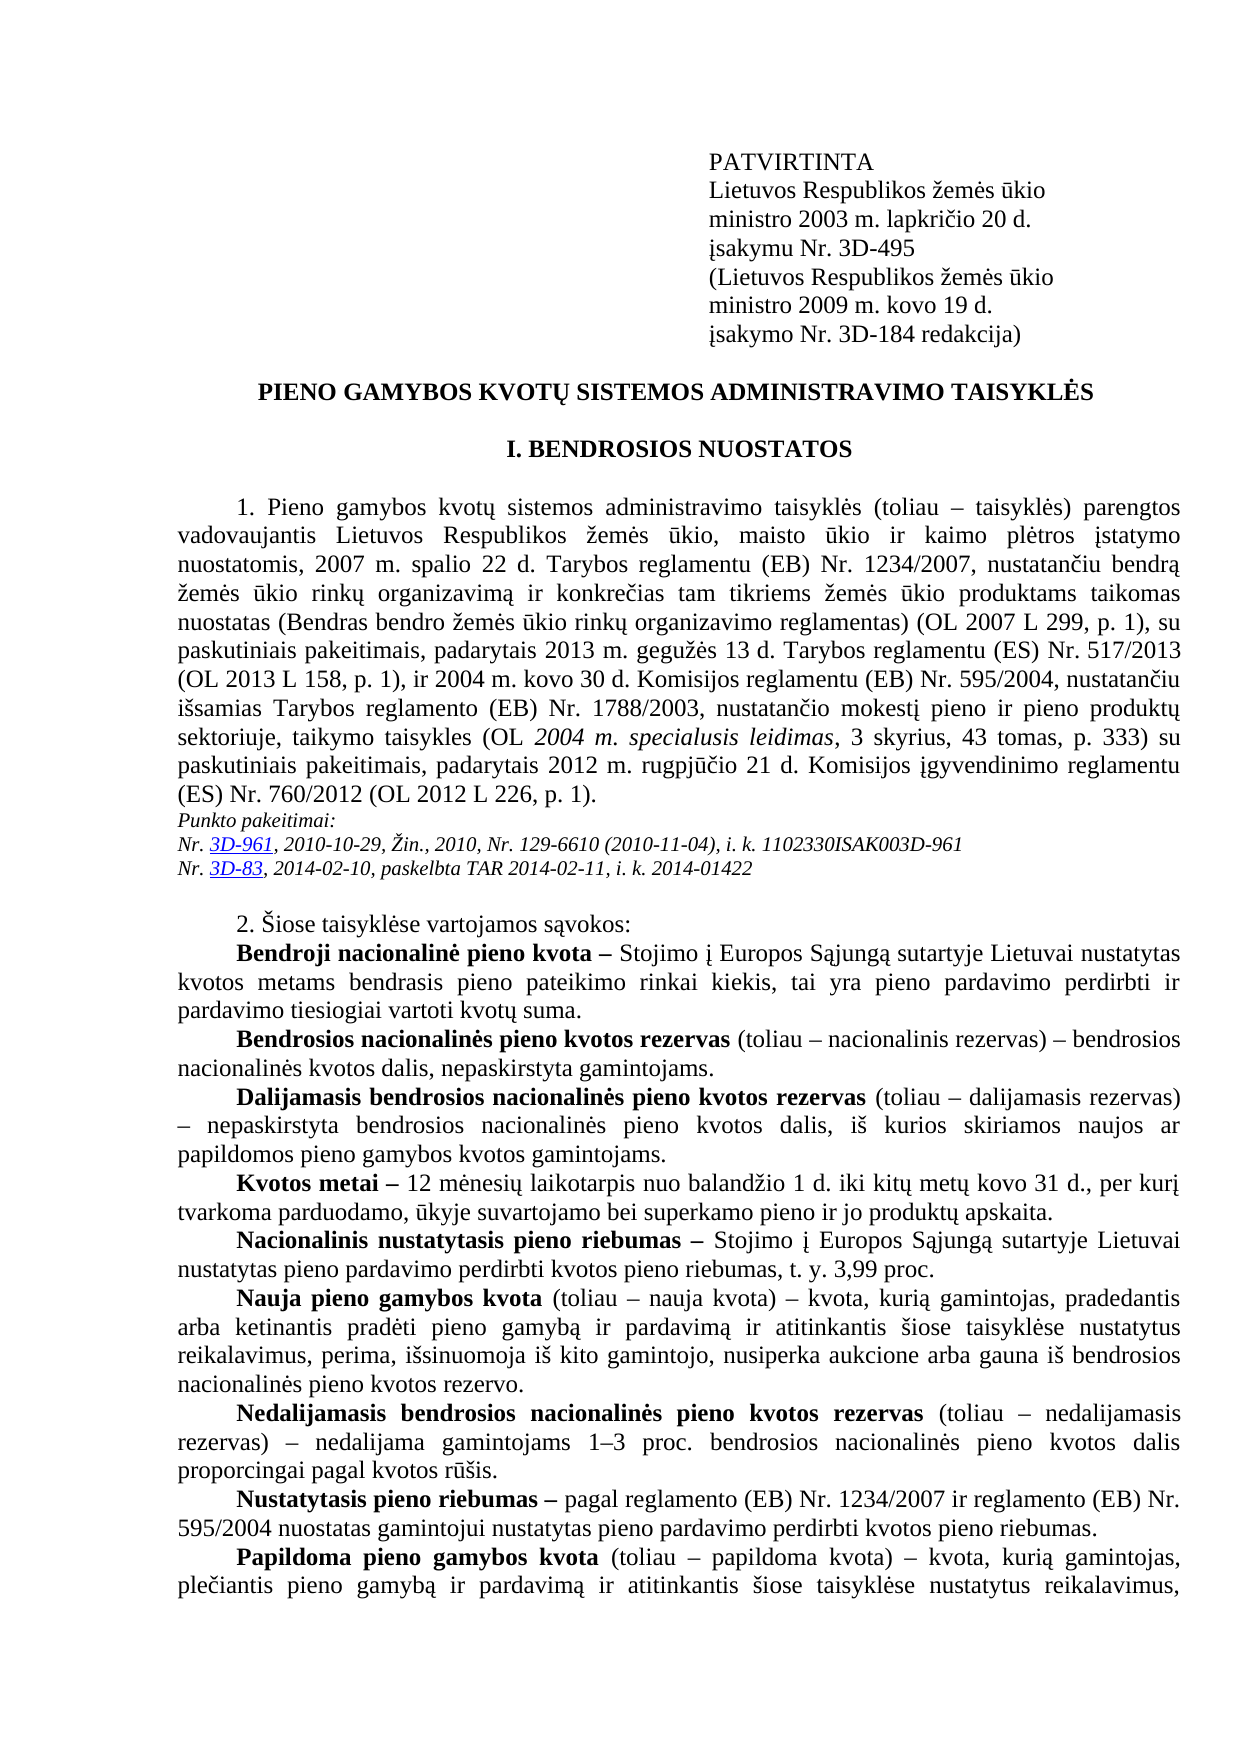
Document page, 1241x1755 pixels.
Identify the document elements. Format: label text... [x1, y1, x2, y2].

text Nauja pieno gamybos kvota (toliau – nauja kvota) – kvota, kurią gamintojas, pradedantis arba ketinantis pradėti pieno gamybą ir pardavimą ir atitinkantis šiose taisyklėse nustatytus reikalavimus, perima, išsinuomoja iš kito gamintojo, nusiperka aukcione arba gauna iš bendrosios nacionalinės pieno kvotos rezervo. [177, 1283, 1181, 1398]
text Bendroji nacionalinė pieno kvota – Stojimo į Europos Sąjungą sutartyje Lietuvai nustatytas kvotos metams bendrasis pieno pateikimo rinkai kiekis, tai yra pieno pardavimo perdirbti ir pardavimo tiesiogiai vartoti kvotų suma. [177, 938, 1181, 1024]
text Punkto pakeitimai: [177, 808, 1181, 832]
text (Lietuvos Respublikos žemės ūkio [177, 262, 1181, 291]
text Kvotos metai – 12 mėnesių laikotarpis nuo balandžio 1 d. iki kitų metų kovo 31 d., per kurį tvarkoma parduodamo, ūkyje suvartojamo bei superkamo pieno ir jo produktų apskaita. [177, 1168, 1181, 1225]
text Nedalijamasis bendrosios nacionalinės pieno kvotos rezervas (toliau – nedalijamasis rezervas) – nedalijama gamintojams 1–3 proc. bendrosios nacionalinės pieno kvotos dalis proporcingai pagal kvotos rūšis. [177, 1398, 1181, 1484]
text PIENO GAMYBOS KVOTŲ SISTEMOS ADMINISTRAVIMO TAISYKLĖS [177, 377, 1181, 406]
text Nr. 3D-83, 2014-02-10, paskelbta TAR 2014-02-11, i. k. 2014-01422 [177, 856, 1181, 880]
text įsakymo Nr. 3D-184 redakcija) [177, 319, 1181, 348]
text Lietuvos Respublikos žemės ūkio [177, 176, 1181, 204]
text Nustatytasis pieno riebumas – pagal reglamento (EB) Nr. 1234/2007 ir reglamento (EB) Nr. 595/2004 nuostatas gamintojui nustatytas pieno pardavimo perdirbti kvotos pieno riebumas. [177, 1484, 1181, 1542]
text Bendrosios nacionalinės pieno kvotos rezervas (toliau – nacionalinis rezervas) – bendrosios nacionalinės kvotos dalis, nepaskirstyta gamintojams. [177, 1024, 1181, 1082]
text 1. Pieno gamybos kvotų sistemos administravimo taisyklės (toliau – taisyklės) parengtos vadovaujantis Lietuvos Respublikos žemės ūkio, maisto ūkio ir kaimo plėtros įstatymo nuostatomis, 2007 m. spalio 22 d. Tarybos reglamentu (EB) Nr. 1234/2007, nustatančiu bendrą žemės ūkio rinkų organizavimą ir konkrečias tam tikriems žemės ūkio produktams taikomas nuostatas (Bendras bendro žemės ūkio rinkų organizavimo reglamentas) (OL 2007 L 299, p. 1), su paskutiniais pakeitimais, padarytais 2013 m. gegužės 13 d. Tarybos reglamentu (ES) Nr. 517/2013 (OL 2013 L 158, p. 1), ir 2004 m. kovo 30 d. Komisijos reglamentu (EB) Nr. 595/2004, nustatančiu išsamias Tarybos reglamento (EB) Nr. 1788/2003, nustatančio mokestį pieno ir pieno produktų sektoriuje, taikymo taisykles (OL 2004 m. specialusis leidimas, 3 skyrius, 43 tomas, p. 333) su paskutiniais pakeitimais, padarytais 2012 m. rugpjūčio 21 d. Komisijos įgyvendinimo reglamentu (ES) Nr. 760/2012 (OL 2012 L 226, p. 1). [177, 492, 1181, 808]
text Dalijamasis bendrosios nacionalinės pieno kvotos rezervas (toliau – dalijamasis rezervas) – nepaskirstyta bendrosios nacionalinės pieno kvotos dalis, iš kurios skiriamos naujos ar papildomos pieno gamybos kvotos gamintojams. [177, 1082, 1181, 1168]
text ministro 2009 m. kovo 19 d. [177, 291, 1181, 319]
text I. BENDROSIOS NUOSTATOS [177, 434, 1181, 463]
text Papildoma pieno gamybos kvota (toliau – papildoma kvota) – kvota, kurią gamintojas, plečiantis pieno gamybą ir pardavimą ir atitinkantis šiose taisyklėse nustatytus reikalavimus, [177, 1542, 1181, 1599]
text PATVIRTINTA [177, 147, 1181, 176]
text Nacionalinis nustatytasis pieno riebumas – Stojimo į Europos Sąjungą sutartyje Lietuvai nustatytas pieno pardavimo perdirbti kvotos pieno riebumas, t. y. 3,99 proc. [177, 1225, 1181, 1283]
text ministro 2003 m. lapkričio 20 d. [177, 204, 1181, 233]
text Nr. 3D-961, 2010-10-29, Žin., 2010, Nr. 129-6610 (2010-11-04), i. k. 1102330ISAK003D-961 [177, 832, 1181, 856]
text 2. Šiose taisyklėse vartojamos sąvokos: [177, 909, 1181, 938]
text įsakymu Nr. 3D-495 [177, 233, 1181, 262]
